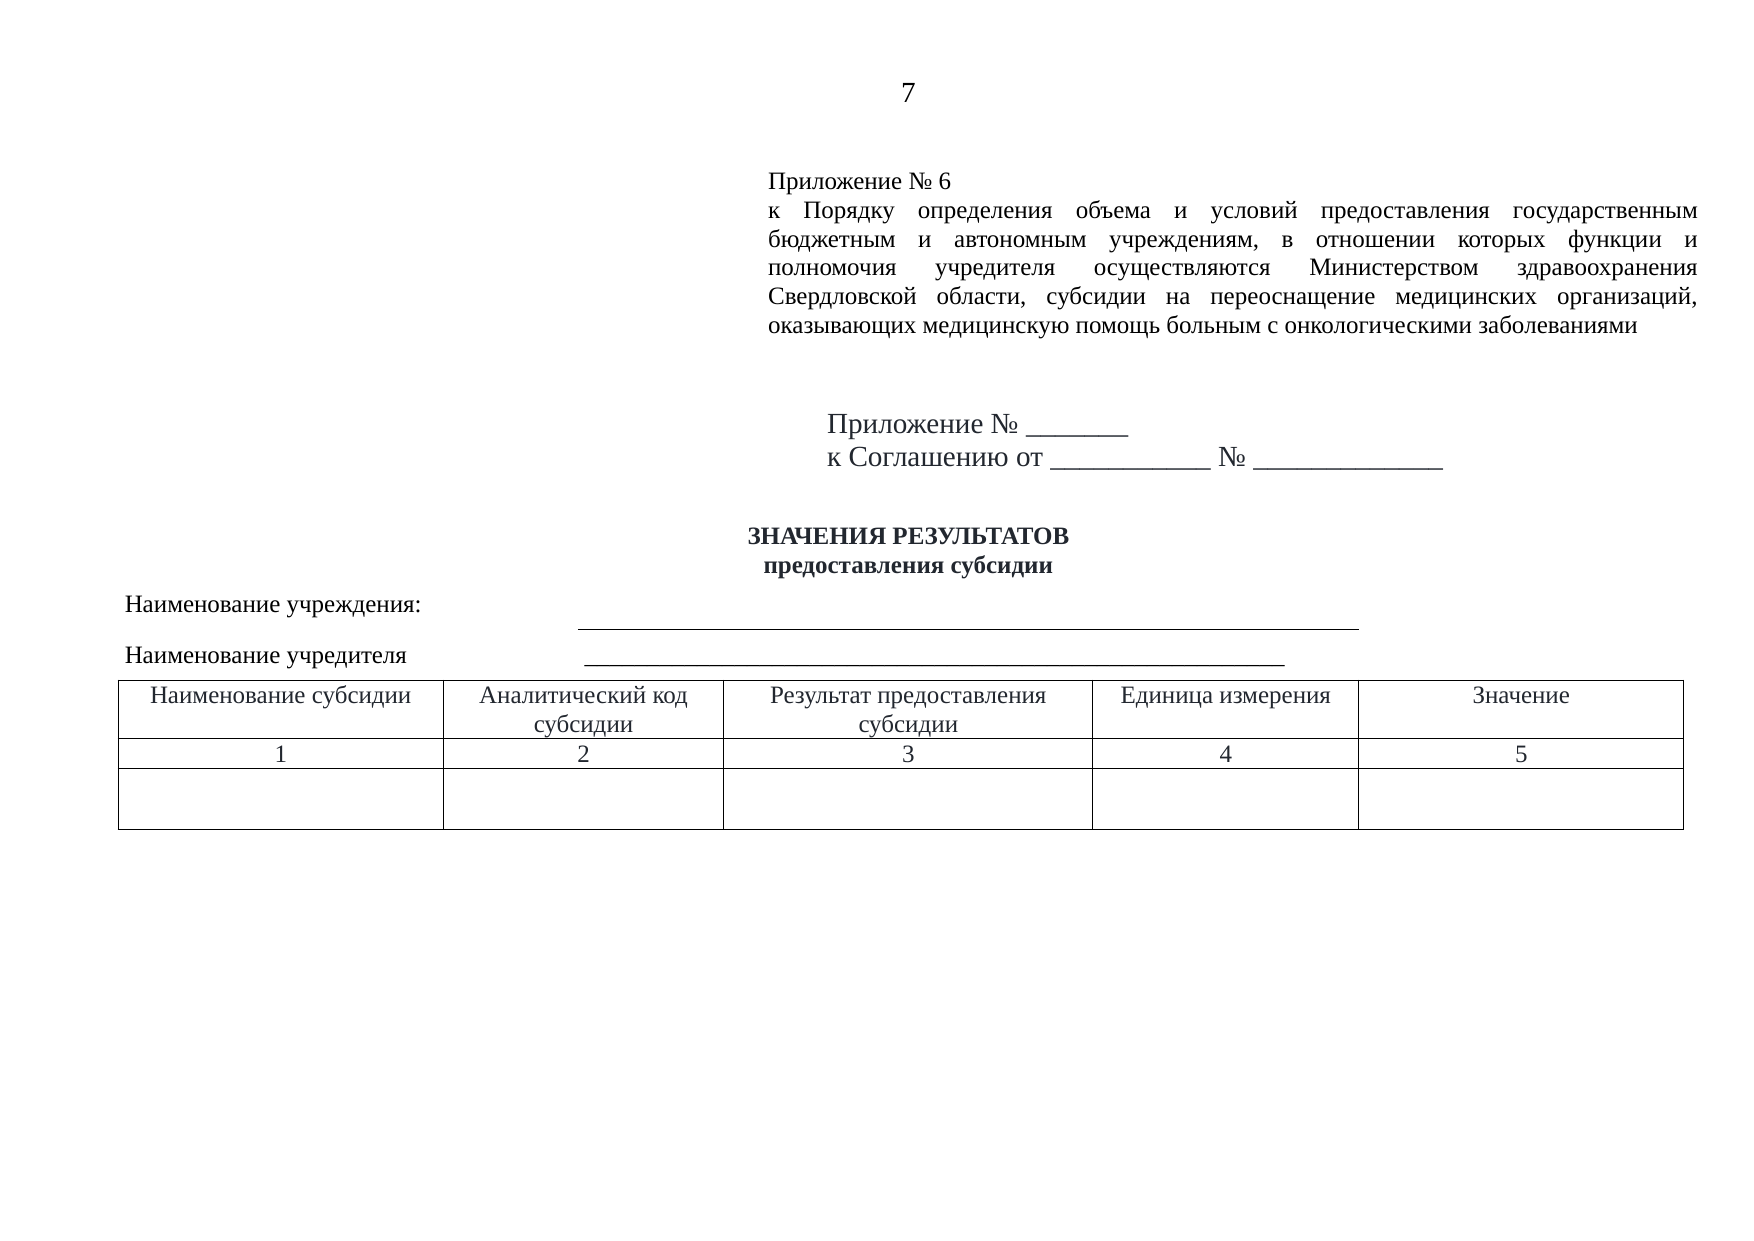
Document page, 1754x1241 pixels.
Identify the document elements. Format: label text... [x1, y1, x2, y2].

table_cell Значение [1359, 709, 1683, 738]
text Приложение № 6 [768, 166, 1698, 195]
table_header [578, 579, 1358, 628]
table_cell [444, 798, 723, 829]
text к Порядку определения объема и условий предоставления государственным бюджетным и автономным учреждениям, в отношении которых функции и полномочия учредителя осуществляются Министерством здравоохранения Свердловской области, субсидии на переоснащение медицинских организаций, оказывающих медицинскую помощь больным с онкологическими заболеваниями [768, 195, 1698, 339]
text предоставления субсидии [118, 550, 1698, 578]
table_cell [724, 798, 1092, 829]
table_cell [1093, 798, 1358, 829]
text ЗНАЧЕНИЯ РЕЗУЛЬТАТОВ [118, 521, 1698, 550]
table_cell [119, 798, 443, 829]
text Приложение № _______ [827, 406, 1698, 439]
table_header [1580, 579, 1683, 628]
table_header [1359, 579, 1580, 628]
table_cell Наименование субсидии [119, 709, 443, 738]
table_cell Наименование учредителя [118, 629, 578, 679]
table_cell [1359, 629, 1683, 679]
table_cell [1359, 798, 1683, 829]
table_header Наименование учреждения: [118, 579, 578, 628]
text к Соглашению от ___________ № _____________ [827, 439, 1698, 473]
table_cell ________________________________________________________ [578, 630, 1358, 679]
table_cell Единица измерения [1093, 709, 1358, 738]
